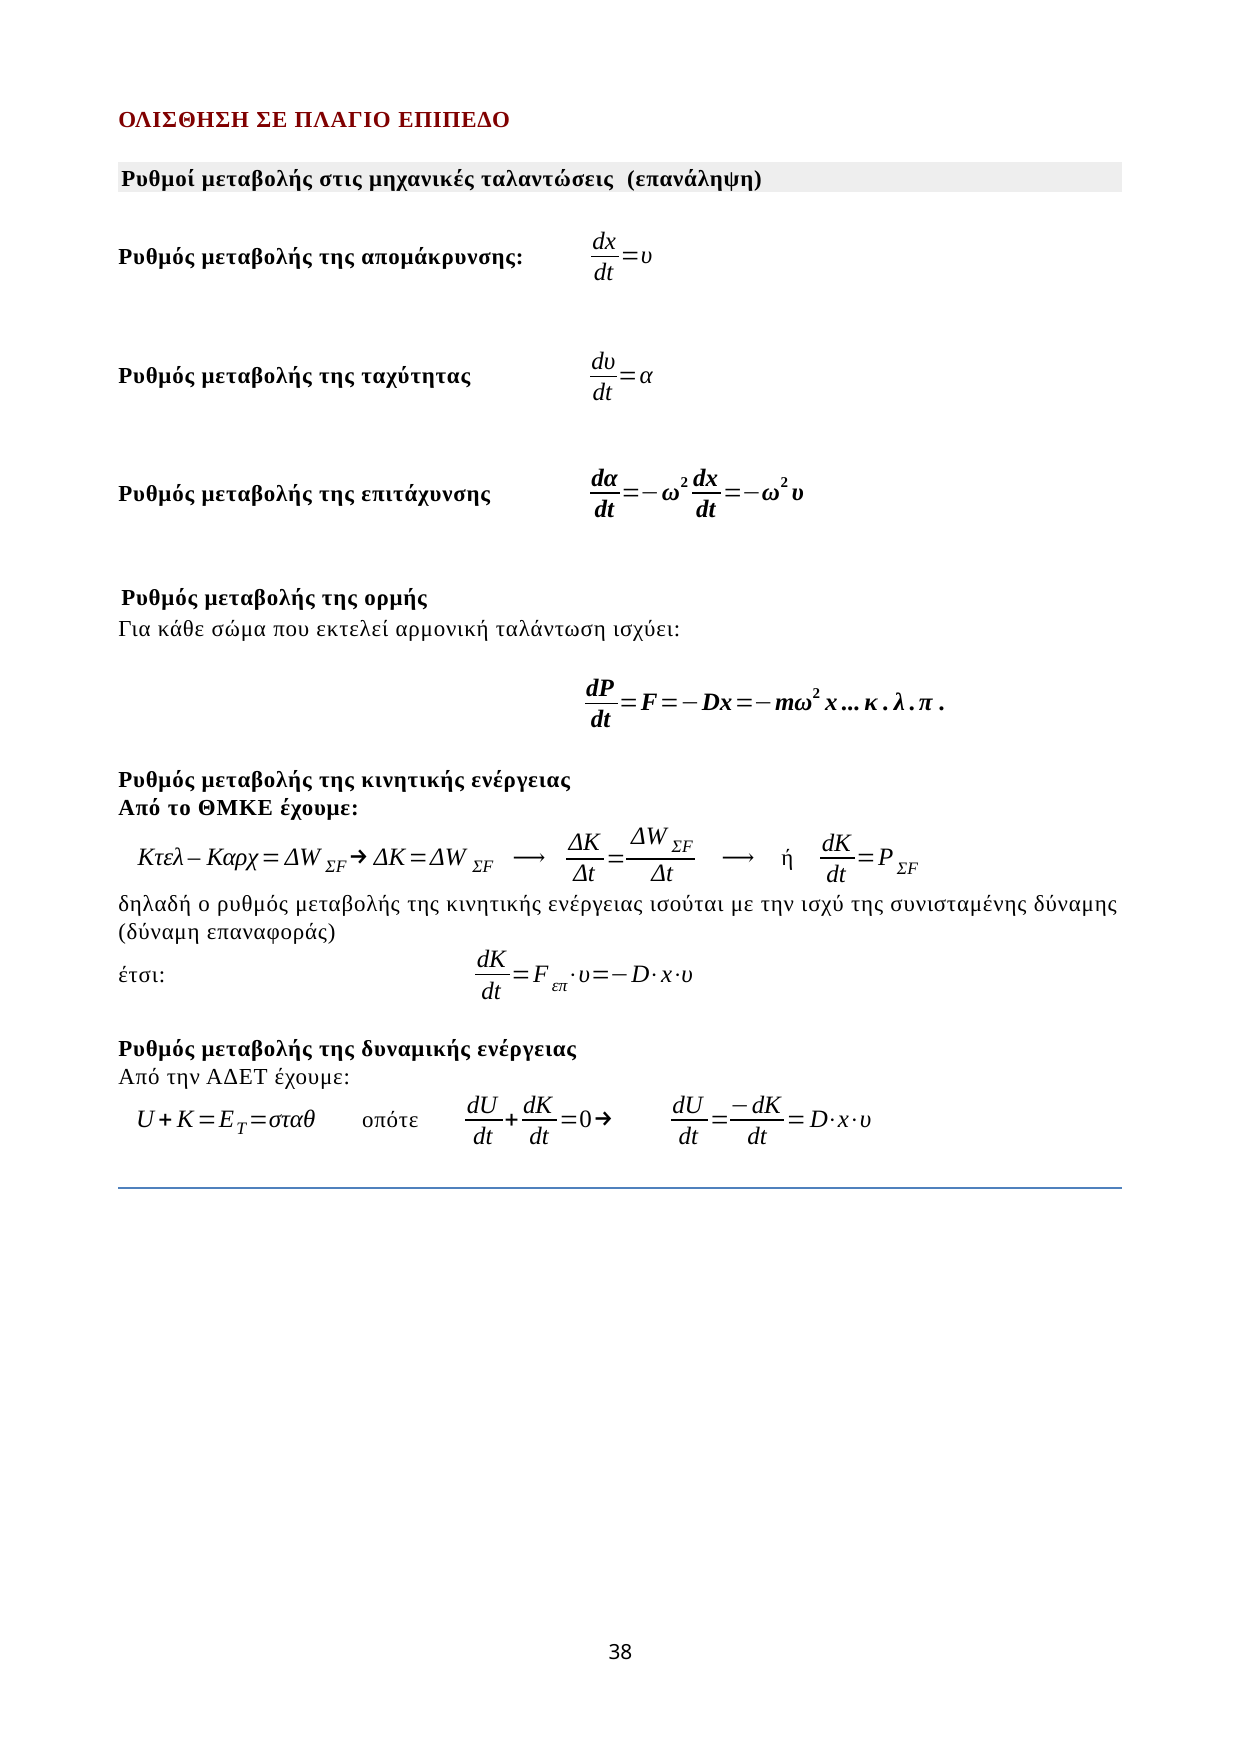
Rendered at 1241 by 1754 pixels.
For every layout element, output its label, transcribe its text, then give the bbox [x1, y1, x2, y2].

text έτσι: [118, 946, 467, 1005]
text Ρυθμός μεταβολής της δυναμικής ενέργειας [118, 1035, 1122, 1061]
text Από το ΘΜΚΕ έχουμε: [118, 794, 1122, 821]
text Ρυθμός μεταβολής της ταχύτητας [118, 347, 1122, 406]
text Ρυθμός μεταβολής της απομάκρυνσης: [118, 224, 1122, 289]
text ΟΛΙΣΘΗΣΗ ΣΕ ΠΛΑΓΙΟ ΕΠΙΠΕΔΟ [118, 106, 1122, 133]
text [700, 946, 1122, 1005]
text Ρυθμός μεταβολής της κινητικής ενέργειας [118, 766, 1122, 793]
text Για κάθε σώμα που εκτελεί αρμονική ταλάντωση ισχύει: [118, 615, 1122, 642]
text Ρυθμός μεταβολής της ορμής [118, 581, 1122, 613]
text οπότε [118, 1091, 663, 1150]
text ⟶ ⟶ ή [118, 822, 1122, 888]
text [877, 1091, 1122, 1150]
text Ρυθμός μεταβολής της επιτάχυνσης [118, 464, 1122, 523]
text Ρυθμοί μεταβολής στις μηχανικές ταλαντώσεις (επανάληψη) [118, 162, 1122, 192]
text δηλαδή ο ρυθμός μεταβολής της κινητικής ενέργειας ισούται με την ισχύ της συνισταμένης δύναμης (δύναμη επαναφοράς) [118, 890, 1122, 944]
text Από την ΑΔΕΤ έχουμε: [118, 1063, 1122, 1089]
